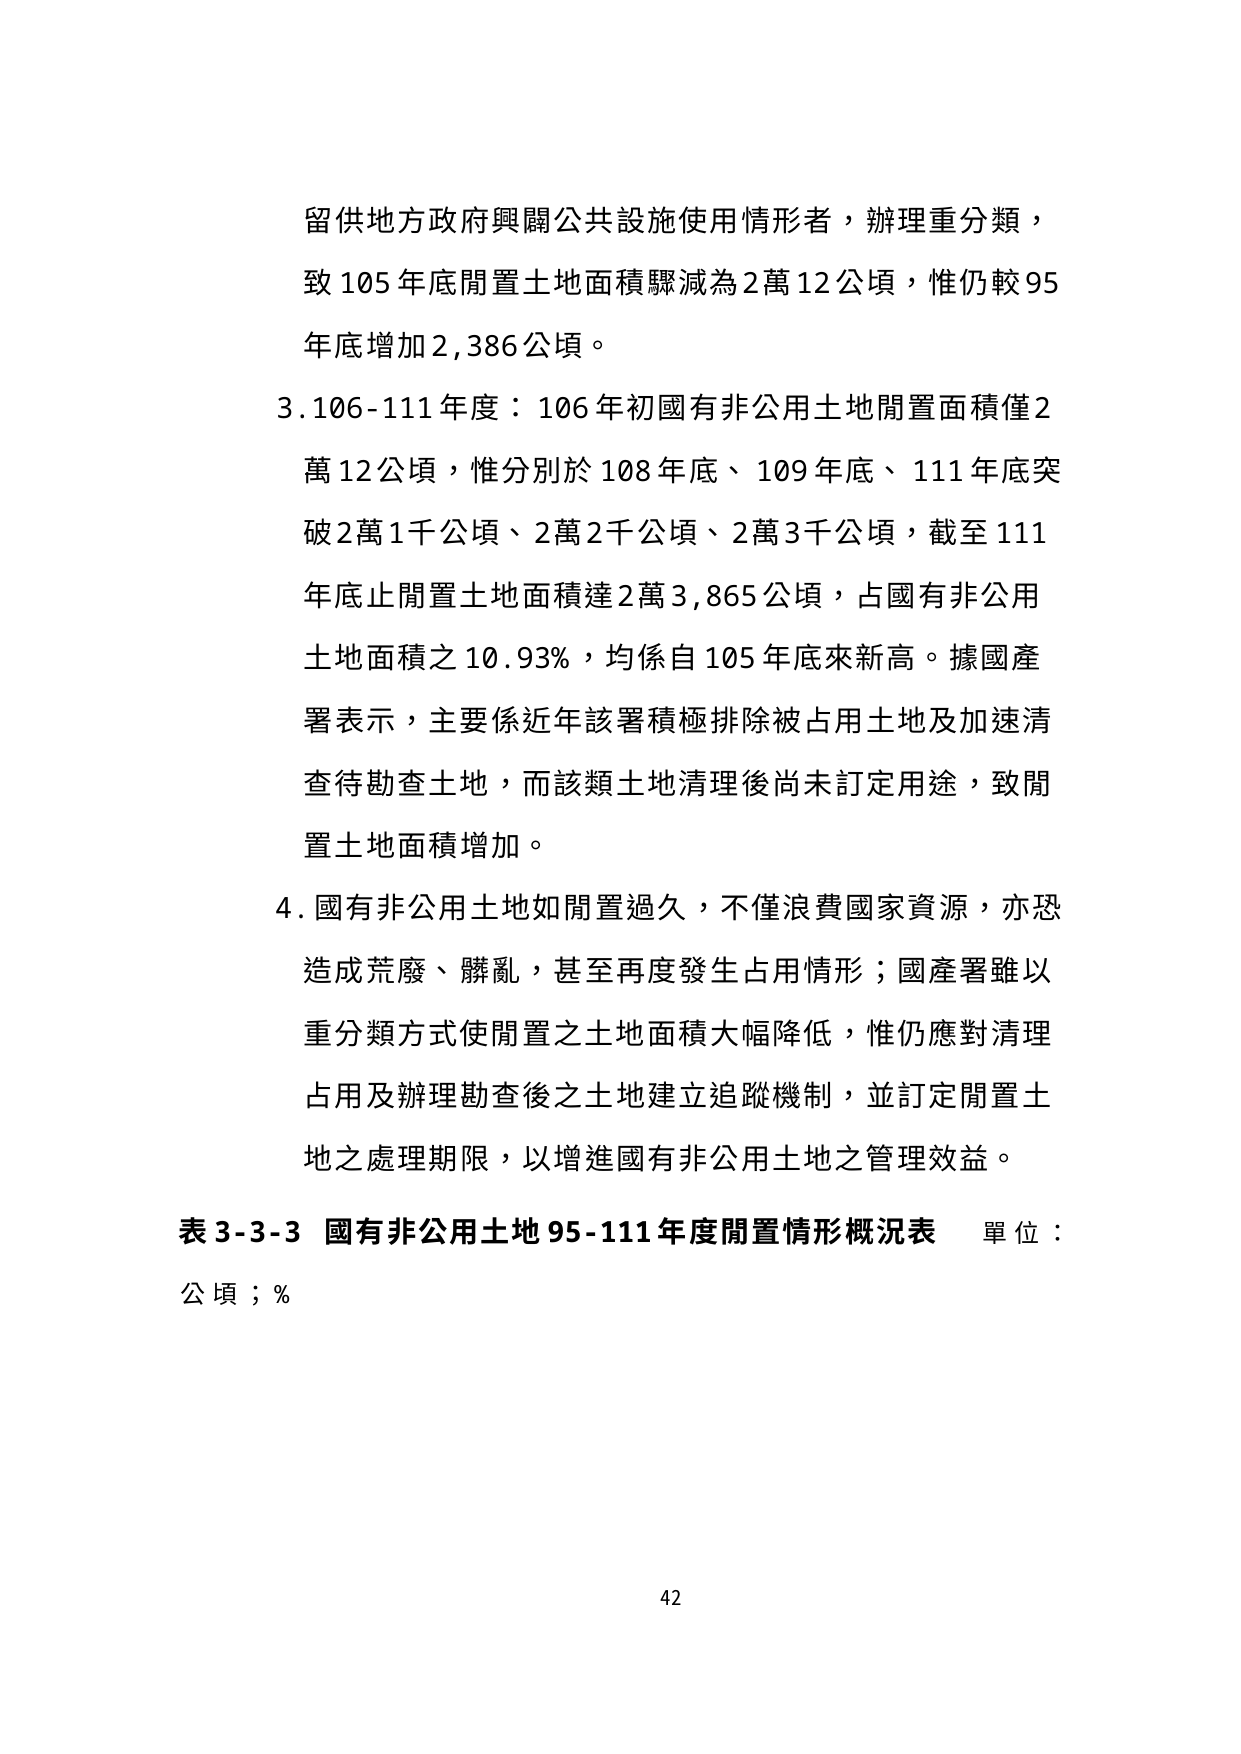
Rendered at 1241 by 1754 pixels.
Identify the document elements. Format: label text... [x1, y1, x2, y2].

text 表3-3-3 國有非公用土地95-111年度閒置情形概況表 單位：公頃；% [177, 1188, 1063, 1313]
text 3.106-111年度：106年初國有非公用土地閒置面積僅2萬12公頃，惟分別於108年底、109年底、111年底突破2萬1千公頃、2萬2千公頃、2萬3千公頃，截至111年底止閒置土地面積達2萬3,865公頃，占國有非公用土地面積之10.93%，均係自105年底來新高。據國產署表示，主要係近年該署積極排除被占用土地及加速清查待勘查土地，而該類土地清理後尚未訂定用途，致閒置土地面積增加。 [266, 365, 1063, 865]
text 4.國有非公用土地如閒置過久，不僅浪費國家資源，亦恐造成荒廢、髒亂，甚至再度發生占用情形；國產署雖以重分類方式使閒置之土地面積大幅降低，惟仍應對清理占用及辦理勘查後之土地建立追蹤機制，並訂定閒置土地之處理期限，以增進國有非公用土地之管理效益。 [266, 865, 1063, 1177]
text 留供地方政府興闢公共設施使用情形者，辦理重分類，致105年底閒置土地面積驟減為2萬12公頃，惟仍較95年底增加2,386公頃。 [266, 177, 1063, 365]
